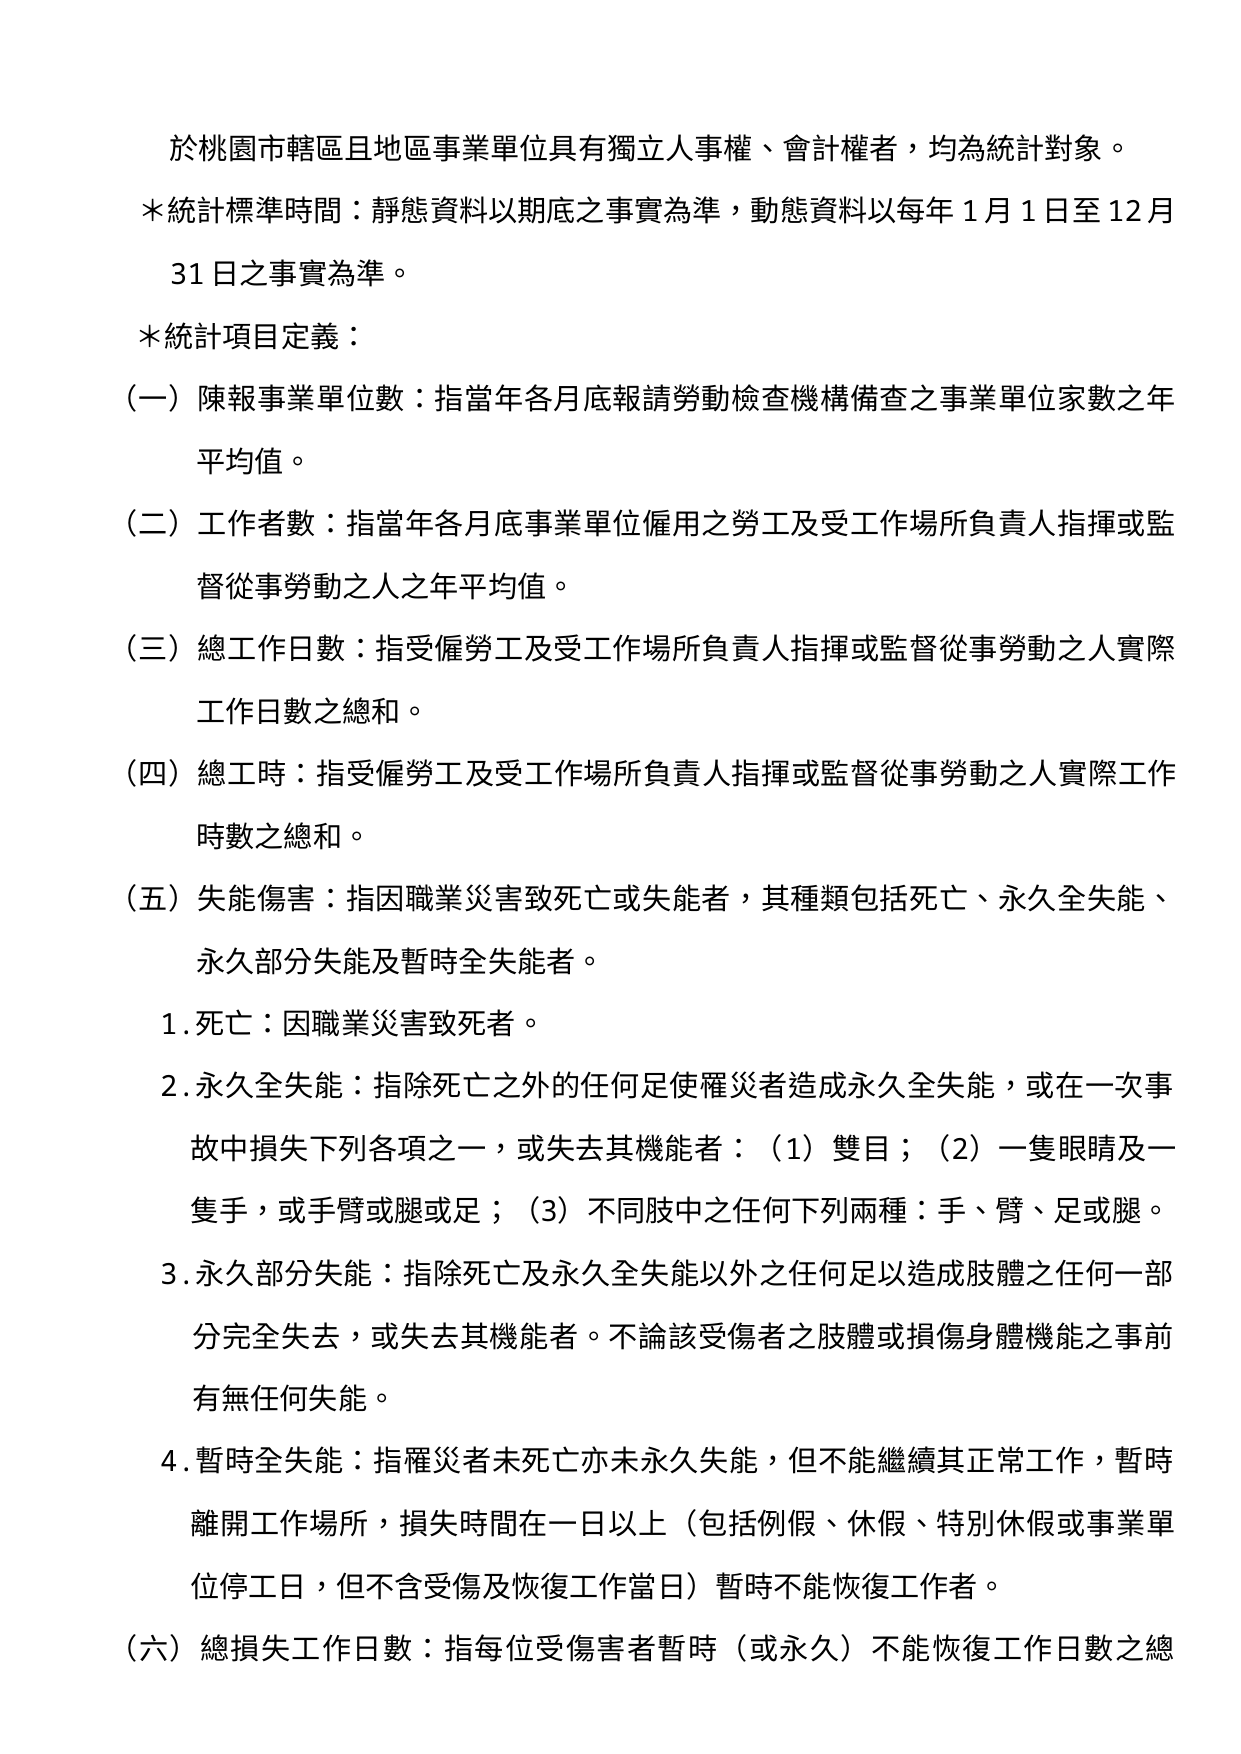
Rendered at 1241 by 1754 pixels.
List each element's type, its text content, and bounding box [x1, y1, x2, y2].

table_header 統計資料背景說明 資料種類：職業安全衛生及檢查統計 資料項目：桃園市職業災害統計之事業單位概況 一、發布及編製機關單位 ＊發布機關、單位：桃園市政府勞動局會計室 ＊編製單位：桃園市政府勞動檢查處職業安全衛生科 ＊聯絡電話：03-3323606轉899 ＊傳真：03-3320340 ＊電子信箱：10066697@mail.tycg.gov.tw 二、發布形式 口頭： （ ）記者會或說明會 書面： （ ）新聞稿 （ ）報表 （ ）書刊，刊名： ＊電子媒體： （ ）線上書刊及資料庫， 網址： （ ）磁片 （ ）光碟片 （ˇ）其他 Open Document File (odf)、Portable Document Format (pdf) 或Excel檔案 三、資料範圍、週期及時效 ＊統計地區範圍及對象：凡桃園市依職業安全衛生法規定，由中央主管機關指定，應填載職業災害情形報請勞動檢查機構備查之事業單位，若其總機構設立於桃園市轄區且地區事業單位具有獨立人事權、會計權者，均為統計對象。 ＊統計標準時間：靜態資料以期底之事實為準，動態資料以每年1月1日至12月31日之事實為準。 ＊統計項目定義： （一）陳報事業單位數：指當年各月底報請勞動檢查機構備查之事業單位家數之年平均值。 （二）工作者數：指當年各月底事業單位僱用之勞工及受工作場所負責人指揮或監督從事勞動之人之年平均值。 （三）總工作日數：指受僱勞工及受工作場所負責人指揮或監督從事勞動之人實際工作日數之總和。 （四）總工時：指受僱勞工及受工作場所負責人指揮或監督從事勞動之人實際工作時數之總和。 （五）失能傷害：指因職業災害致死亡或失能者，其種類包括死亡、永久全失能、永久部分失能及暫時全失能者。 1.死亡：因職業災害致死者。 2.永久全失能：指除死亡之外的任何足使罹災者造成永久全失能，或在一次事故中損失下列各項之一，或失去其機能者：（1）雙目；（2）一隻眼睛及一隻手，或手臂或腿或足；（3）不同肢中之任何下列兩種：手、臂、足或腿。 3.永久部分失能：指除死亡及永久全失能以外之任何足以造成肢體之任何一部分完全失去，或失去其機能者。不論該受傷者之肢體或損傷身體機能之事前有無任何失能。 4.暫時全失能：指罹災者未死亡亦未永久失能，但不能繼續其正常工作，暫時離開工作場所，損失時間在一日以上（包括例假、休假、特別休假或事業單位停工日，但不含受傷及恢復工作當日）暫時不能恢復工作者。 （六）總損失工作日數：指每位受傷害者暫時（或永久）不能恢復工作日數之總和，包括中間所經過之日數（包括例假、休假、特別休假或事業單位停工日）及復工後因該災害導致之任何不能工作之整日數，但不含受傷及恢復工作當日。其計算方式為：死亡、永久全失能以6,000人日計，永久部份失能、暫時全失能以受傷後所損失人日數計列。 （七）失能傷害頻率：每百萬工時之失能傷害次數，亦即(失能傷害次數＊106)／總工時。 （八）失能傷害嚴重率：每百萬工時之失能傷害總損失日數，亦即(總損失工作日數＊106)／總工時。 ＊統計單位：家；人；工作天；時；人次；人次/百萬工時；日；日/百萬工時。 ＊統計分類： (一) 縱行項目按陳報事業單位數、工作者數、總工作日數及總工時、失能傷害次數、失能傷害頻率、總損失工作日數及失能傷害嚴重率分類。 (二) 橫列項目按中華民國行業標準分類(第10次修訂)分類。 ＊發布週期（指資料編製或產生之頻率，如月、季、年等）：按年。 ＊時效（指統計標準時間至資料發布時間之間隔時間）：4個月又5日。 ＊資料變革：無。 四、公開資料發布訊息 ＊預告發布日期（含預告方式及週期）：每年5月5日(遇假日順延)以報表、網際網路發布。 ＊同步發送單位（說明資料發布時同步發送之單位或可同步查得該資料之網址）：桃園市政府主計處。 五、資料品質 ＊統計指標編製方法與資料來源說明：依據勞動部職業安全衛生署「工作者安全衛生履歷智能雲」資料彙編。 ＊統計資料交叉查核及確保資料合理性之機制（說明各項資料之相互關係及不同資料來源之相關統計差異性）：依上述之統計項目定義，採電腦作業且具查核機制，以確定資料之合理性。 六、須注意及預定改變之事項（說明預定修正之資料、定義、統計方法等及其修正原因）：無。 七、其他事項：無。 [98, 105, 1188, 1668]
